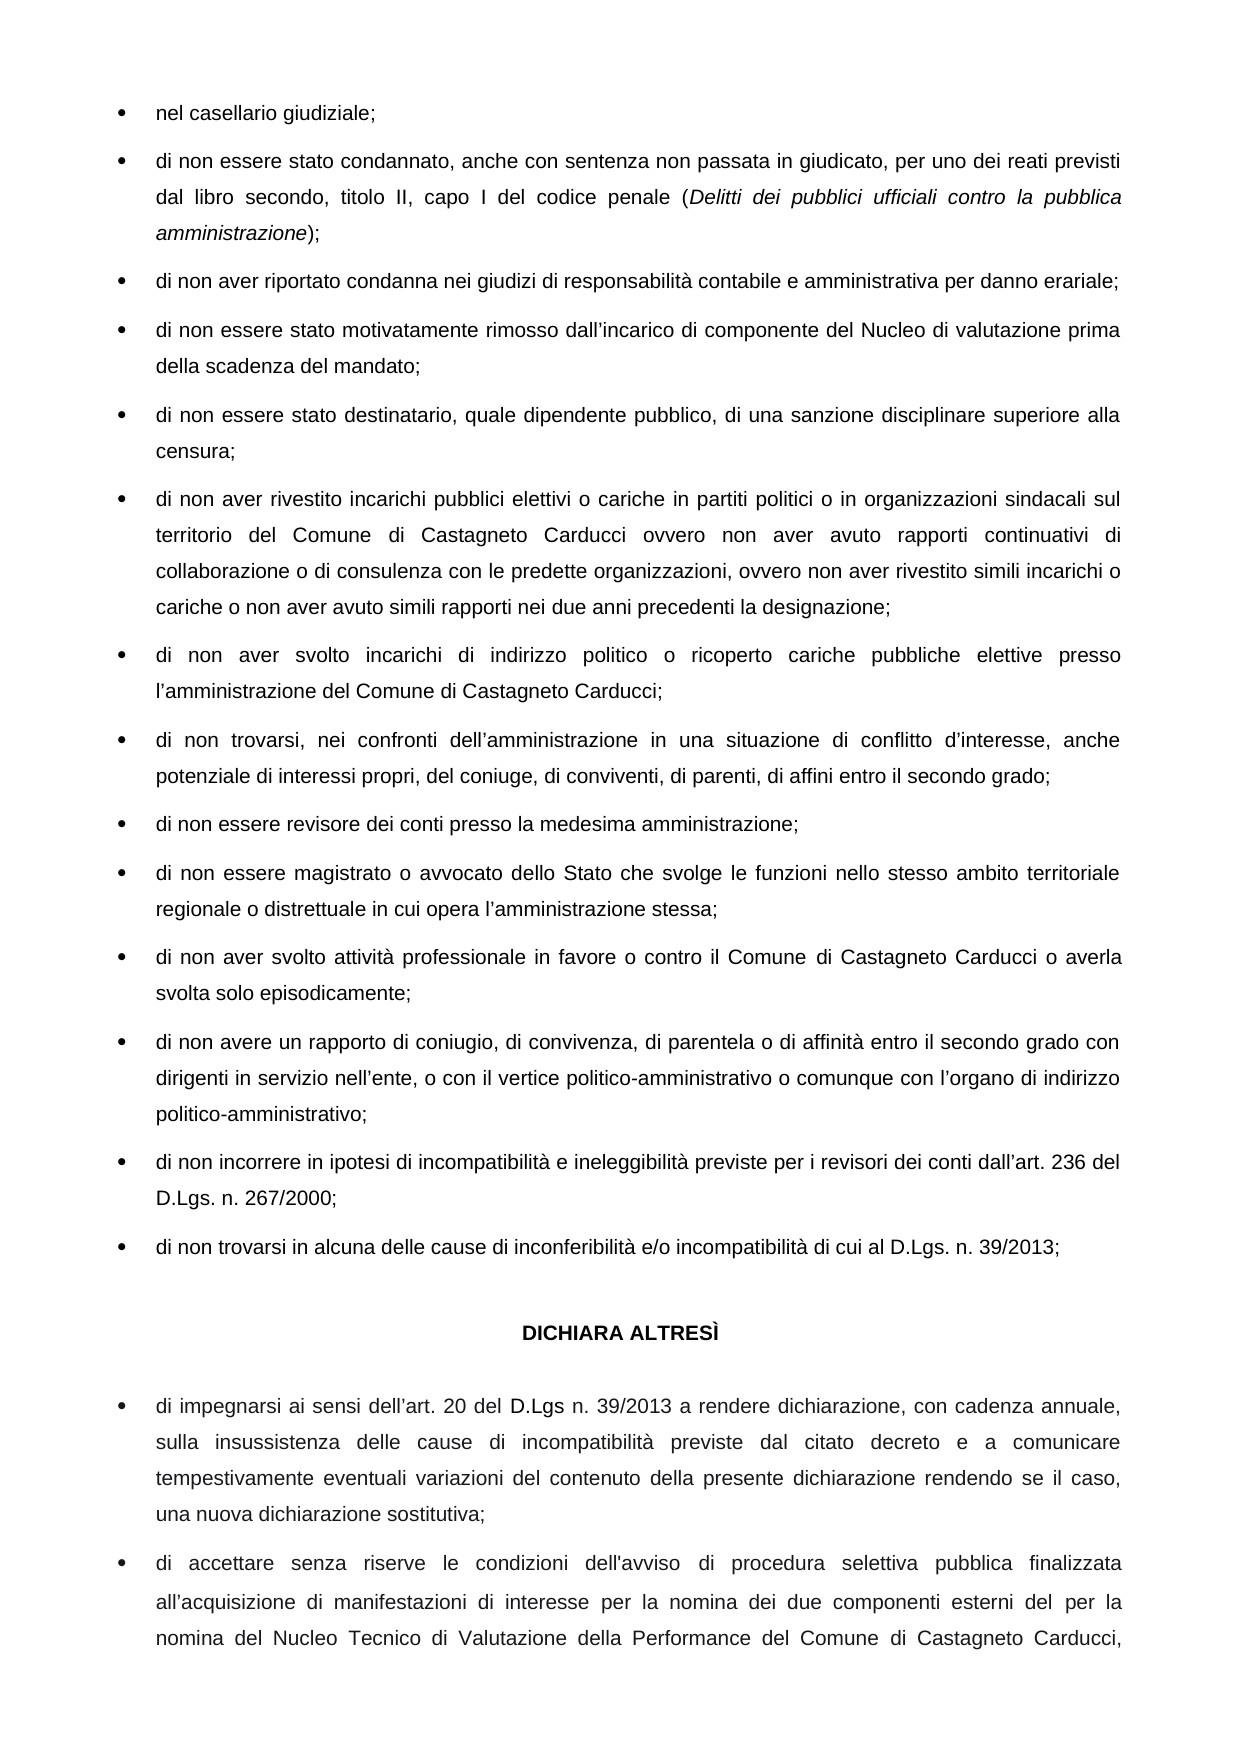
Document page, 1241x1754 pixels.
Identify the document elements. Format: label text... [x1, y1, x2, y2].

list di non essere stato destinatario, quale dipendente pubblico, di una sanzione disciplinare superiore alla censura; [118, 402, 1122, 462]
list di non trovarsi, nei confronti dell’amministrazione in una situazione di conflitto d’interesse, anche potenziale di interessi propri, del coniuge, di conviventi, di parenti, di affini entro il secondo grado; [118, 728, 1122, 788]
list di accettare senza riserve le condizioni dell'avviso di procedura selettiva pubblica finalizzata all’acquisizione di manifestazioni di interesse per la nomina dei due componenti esterni del per la nomina del Nucleo Tecnico di Valutazione della Performance del Comune di Castagneto Carducci, [118, 1550, 1122, 1650]
list nel casellario giudiziale; [118, 100, 1122, 124]
list di non aver rivestito incarichi pubblici elettivi o cariche in partiti politici o in organizzazioni sindacali sul territorio del Comune di Castagneto Carducci ovvero non aver avuto rapporti continuativi di collaborazione o di consulenza con le predette organizzazioni, ovvero non aver rivestito simili incarichi o cariche o non aver avuto simili rapporti nei due anni precedenti la designazione; [118, 487, 1122, 619]
list di impegnarsi ai sensi dell’art. 20 del D.Lgs n. 39/2013 a rendere dichiarazione, con cadenza annuale, sulla insussistenza delle cause di incompatibilità previste dal citato decreto e a comunicare tempestivamente eventuali variazioni del contenuto della presente dichiarazione rendendo se il caso, una nuova dichiarazione sostitutiva; [118, 1394, 1122, 1526]
list di non trovarsi in alcuna delle cause di inconferibilità e/o incompatibilità di cui al D.Lgs. n. 39/2013; [118, 1234, 1122, 1259]
list di non essere stato condannato, anche con sentenza non passata in giudicato, per uno dei reati previsti dal libro secondo, titolo II, capo I del codice penale (Delitti dei pubblici ufficiali contro la pubblica amministrazione); [118, 149, 1122, 245]
list di non aver riportato condanna nei giudizi di responsabilità contabile e amministrativa per danno erariale; [118, 269, 1122, 293]
list di non essere revisore dei conti presso la medesima amministrazione; [118, 812, 1122, 836]
list di non essere stato motivatamente rimosso dall’incarico di componente del Nucleo di valutazione prima della scadenza del mandato; [118, 318, 1122, 378]
list di non essere magistrato o avvocato dello Stato che svolge le funzioni nello stesso ambito territoriale regionale o distrettuale in cui opera l’amministrazione stessa; [118, 861, 1122, 921]
list di non aver svolto attività professionale in favore o contro il Comune di Castagneto Carducci o averla svolta solo episodicamente; [118, 945, 1122, 1005]
list di non aver svolto incarichi di indirizzo politico o ricoperto cariche pubbliche elettive presso l’amministrazione del Comune di Castagneto Carducci; [118, 643, 1122, 703]
text DICHIARA ALTRESÌ [118, 1321, 1122, 1344]
list di non avere un rapporto di coniugio, di convivenza, di parentela o di affinità entro il secondo grado con dirigenti in servizio nell’ente, o con il vertice politico-amministrativo o comunque con l’organo di indirizzo politico-amministrativo; [118, 1030, 1122, 1126]
list di non incorrere in ipotesi di incompatibilità e ineleggibilità previste per i revisori dei conti dall’art. 236 del D.Lgs. n. 267/2000; [118, 1150, 1122, 1210]
